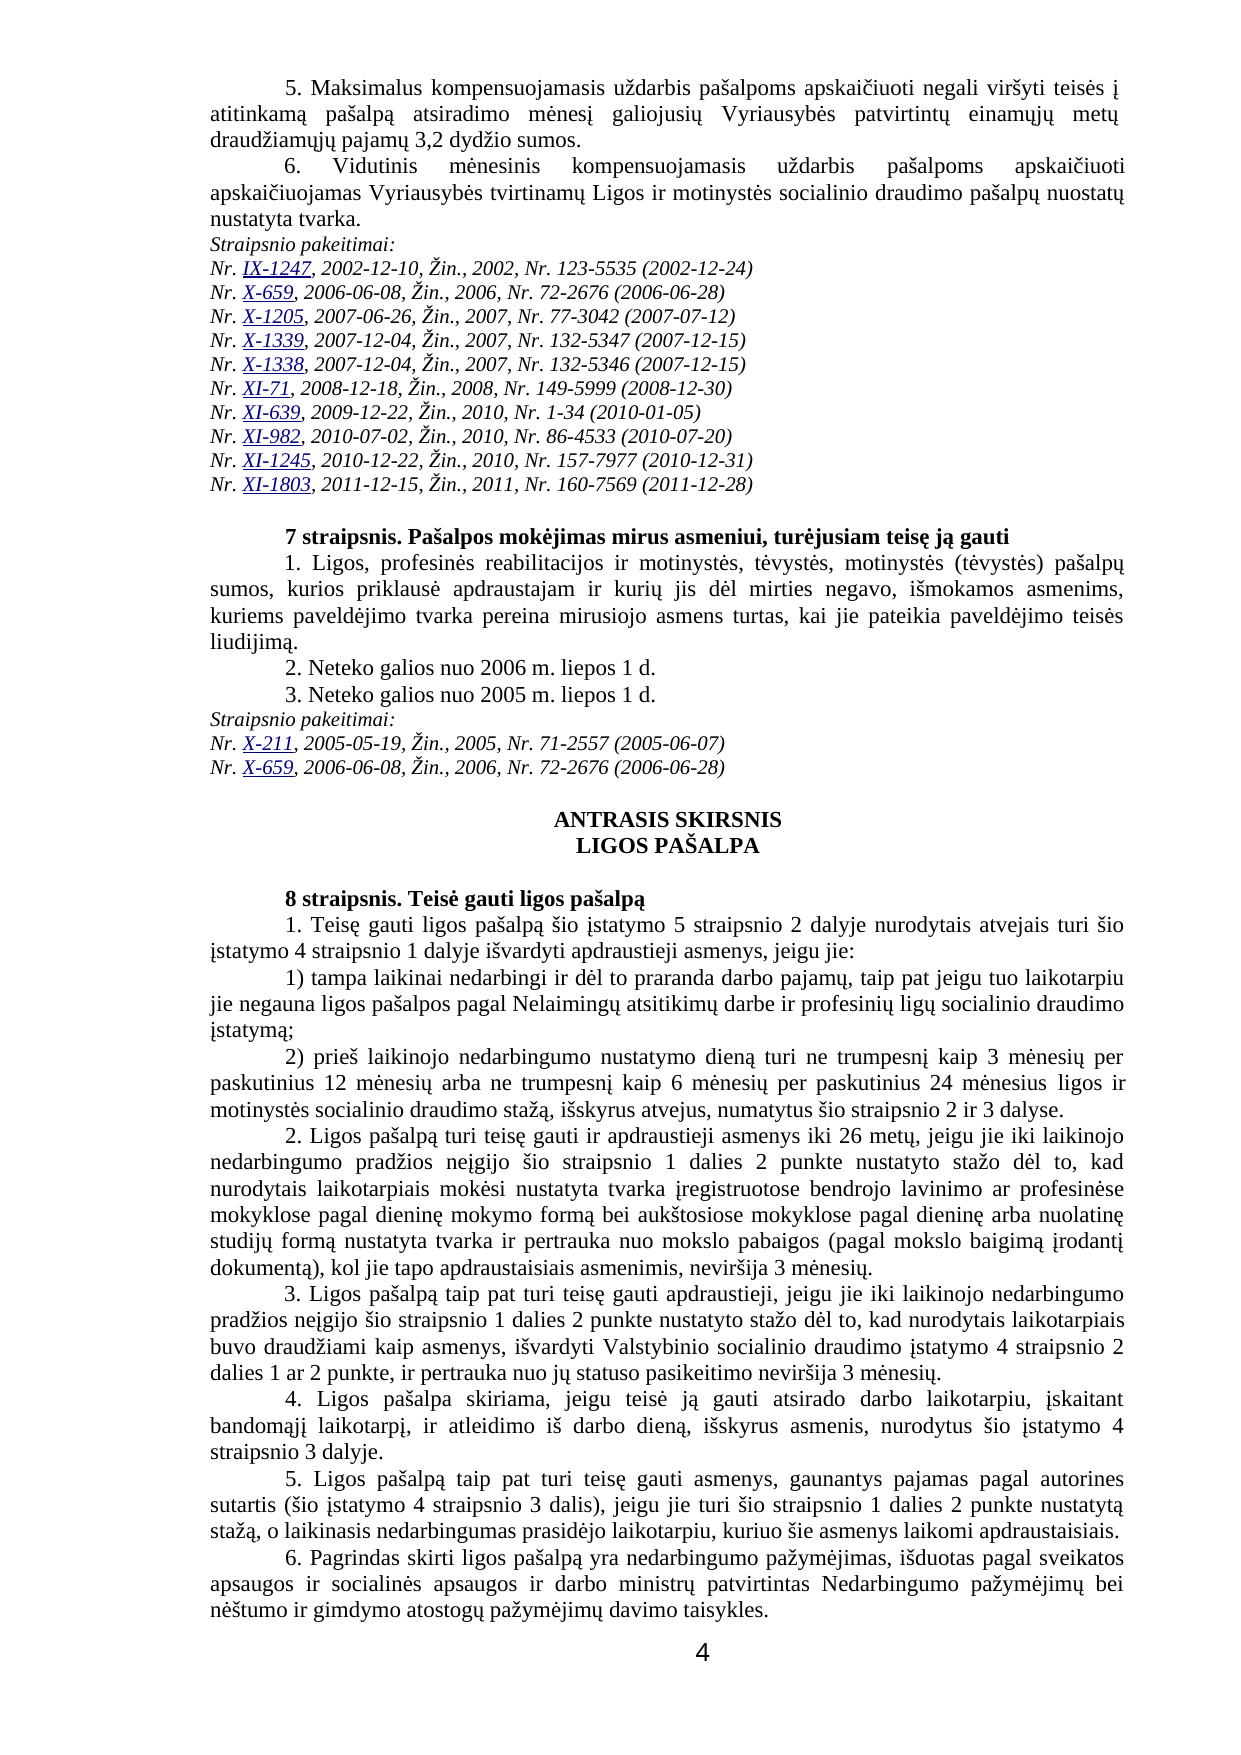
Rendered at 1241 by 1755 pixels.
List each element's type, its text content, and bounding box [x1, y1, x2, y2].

text Nr. X-1338, 2007-12-04, Žin., 2007, Nr. 132-5346 (2007-12-15) [210, 352, 1126, 376]
text 7 straipsnis. Pašalpos mokėjimas mirus asmeniui, turėjusiam teisę ją gauti [210, 523, 1126, 549]
text 8 straipsnis. Teisė gauti ligos pašalpą [210, 885, 1126, 911]
text Nr. X-211, 2005-05-19, Žin., 2005, Nr. 71-2557 (2005-06-07) [210, 731, 1126, 755]
text 1) tampa laikinai nedarbingi ir dėl to praranda darbo pajamų, taip pat jeigu tuo laikotarpiu jie negauna ligos pašalpos pagal Nelaimingų atsitikimų darbe ir profesinių ligų socialinio draudimo įstatymą; [210, 964, 1126, 1043]
text Nr. XI-1803, 2011-12-15, Žin., 2011, Nr. 160-7569 (2011-12-28) [210, 472, 1120, 496]
text 4. Ligos pašalpa skiriama, jeigu teisė ją gauti atsirado darbo laikotarpiu, įskaitant bandomąjį laikotarpį, ir atleidimo iš darbo dieną, išskyrus asmenis, nurodytus šio įstatymo 4 straipsnio 3 dalyje. [210, 1386, 1126, 1464]
text Nr. XI-639, 2009-12-22, Žin., 2010, Nr. 1-34 (2010-01-05) [210, 400, 1120, 424]
text 5. Ligos pašalpą taip pat turi teisę gauti asmenys, gaunantys pajamas pagal autorines sutartis (šio įstatymo 4 straipsnio 3 dalis), jeigu jie turi šio straipsnio 1 dalies 2 punkte nustatytą stažą, o laikinasis nedarbingumas prasidėjo laikotarpiu, kuriuo šie asmenys laikomi apdraustaisiais. [210, 1464, 1126, 1544]
text 1. Ligos, profesinės reabilitacijos ir motinystės, tėvystės, motinystės (tėvystės) pašalpų sumos, kurios priklausė apdraustajam ir kurių jis dėl mirties negavo, išmokamos asmenims, kuriems paveldėjimo tvarka pereina mirusiojo asmens turtas, kai jie pateikia paveldėjimo teisės liudijimą. [210, 549, 1126, 654]
text 1. Teisę gauti ligos pašalpą šio įstatymo 5 straipsnio 2 dalyje nurodytais atvejais turi šio įstatymo 4 straipsnio 1 dalyje išvardyti apdraustieji asmenys, jeigu jie: [210, 911, 1126, 964]
text Nr. XI-71, 2008-12-18, Žin., 2008, Nr. 149-5999 (2008-12-30) [210, 376, 1126, 400]
subtitle LIGOS PAŠALPA [210, 832, 1126, 858]
text 6. Pagrindas skirti ligos pašalpą yra nedarbingumo pažymėjimas, išduotas pagal sveikatos apsaugos ir socialinės apsaugos ir darbo ministrų patvirtintas Nedarbingumo pažymėjimų bei nėštumo ir gimdymo atostogų pažymėjimų davimo taisykles. [210, 1544, 1126, 1623]
text 3. Ligos pašalpą taip pat turi teisę gauti apdraustieji, jeigu jie iki laikinojo nedarbingumo pradžios neįgijo šio straipsnio 1 dalies 2 punkte nustatyto stažo dėl to, kad nurodytais laikotarpiais buvo draudžiami kaip asmenys, išvardyti Valstybinio socialinio draudimo įstatymo 4 straipsnio 2 dalies 1 ar 2 punkte, ir pertrauka nuo jų statuso pasikeitimo neviršija 3 mėnesių. [210, 1280, 1126, 1386]
text 3. Neteko galios nuo 2005 m. liepos 1 d. [210, 681, 1126, 707]
text Nr. XI-1245, 2010-12-22, Žin., 2010, Nr. 157-7977 (2010-12-31) [210, 448, 1120, 472]
text Nr. IX-1247, 2002-12-10, Žin., 2002, Nr. 123-5535 (2002-12-24) [210, 256, 1126, 280]
text ANTRASIS SKIRSNIS [210, 806, 1126, 832]
text 2) prieš laikinojo nedarbingumo nustatymo dieną turi ne trumpesnį kaip 3 mėnesių per paskutinius 12 mėnesių arba ne trumpesnį kaip 6 mėnesių per paskutinius 24 mėnesius ligos ir motinystės socialinio draudimo stažą, išskyrus atvejus, numatytus šio straipsnio 2 ir 3 dalyse. [210, 1043, 1126, 1122]
text Nr. X-659, 2006-06-08, Žin., 2006, Nr. 72-2676 (2006-06-28) [210, 755, 1126, 779]
text Nr. XI-982, 2010-07-02, Žin., 2010, Nr. 86-4533 (2010-07-20) [210, 424, 1120, 448]
text 5. Maksimalus kompensuojamasis uždarbis pašalpoms apskaičiuoti negali viršyti teisės į atitinkamą pašalpą atsiradimo mėnesį galiojusių Vyriausybės patvirtintų einamųjų metų draudžiamųjų pajamų 3,2 dydžio sumos. [210, 73, 1120, 153]
text Straipsnio pakeitimai: [210, 707, 1126, 731]
text Nr. X-659, 2006-06-08, Žin., 2006, Nr. 72-2676 (2006-06-28) [210, 280, 1126, 304]
text Nr. X-1339, 2007-12-04, Žin., 2007, Nr. 132-5347 (2007-12-15) [210, 328, 1126, 352]
text Nr. X-1205, 2007-06-26, Žin., 2007, Nr. 77-3042 (2007-07-12) [210, 304, 1126, 328]
text Straipsnio pakeitimai: [210, 232, 1126, 256]
text 6. Vidutinis mėnesinis kompensuojamasis uždarbis pašalpoms apskaičiuoti apskaičiuojamas Vyriausybės tvirtinamų Ligos ir motinystės socialinio draudimo pašalpų nuostatų nustatyta tvarka. [210, 153, 1126, 232]
text 2. Neteko galios nuo 2006 m. liepos 1 d. [210, 654, 1126, 681]
text 2. Ligos pašalpą turi teisę gauti ir apdraustieji asmenys iki 26 metų, jeigu jie iki laikinojo nedarbingumo pradžios neįgijo šio straipsnio 1 dalies 2 punkte nustatyto stažo dėl to, kad nurodytais laikotarpiais mokėsi nustatyta tvarka įregistruotose bendrojo lavinimo ar profesinėse mokyklose pagal dieninę mokymo formą bei aukštosiose mokyklose pagal dieninę arba nuolatinę studijų formą nustatyta tvarka ir pertrauka nuo mokslo pabaigos (pagal mokslo baigimą įrodantį dokumentą), kol jie tapo apdraustaisiais asmenimis, neviršija 3 mėnesių. [210, 1122, 1126, 1280]
